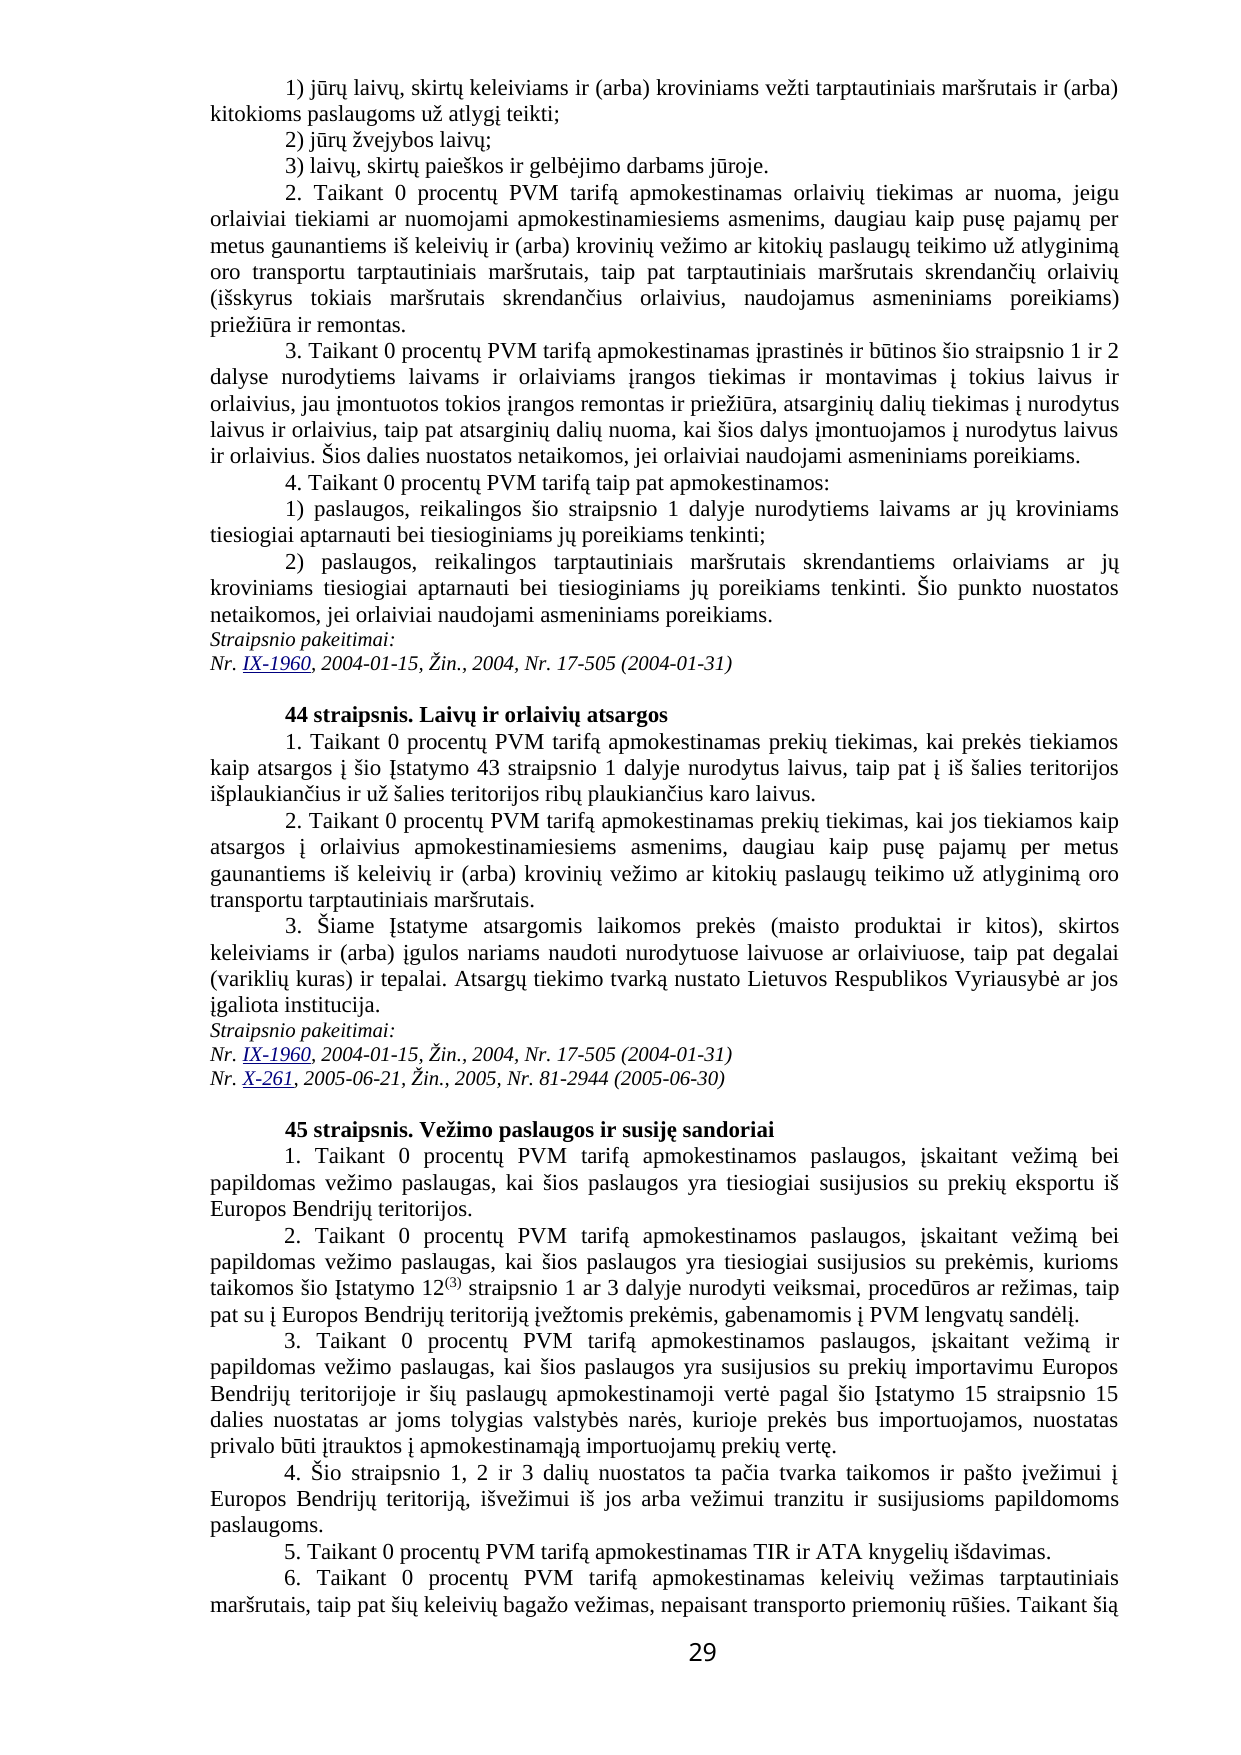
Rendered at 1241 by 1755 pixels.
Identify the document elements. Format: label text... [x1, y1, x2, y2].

text 2. Taikant 0 procentų PVM tarifą apmokestinamas orlaivių tiekimas ar nuoma, jeigu orlaiviai tiekiami ar nuomojami apmokestinamiesiems asmenims, daugiau kaip pusę pajamų per metus gaunantiems iš keleivių ir (arba) krovinių vežimo ar kitokių paslaugų teikimo už atlyginimą oro transportu tarptautiniais maršrutais, taip pat tarptautiniais maršrutais skrendančių orlaivių (išskyrus tokiais maršrutais skrendančius orlaivius, naudojamus asmeniniams poreikiams) priežiūra ir remontas. [210, 179, 1120, 337]
text 45 straipsnis. Vežimo paslaugos ir susiję sandoriai [210, 1116, 1120, 1143]
text 1) paslaugos, reikalingos šio straipsnio 1 dalyje nurodytiems laivams ar jų kroviniams tiesiogiai aptarnauti bei tiesioginiams jų poreikiams tenkinti; [210, 495, 1120, 548]
text 2) paslaugos, reikalingos tarptautiniais maršrutais skrendantiems orlaiviams ar jų kroviniams tiesiogiai aptarnauti bei tiesioginiams jų poreikiams tenkinti. Šio punkto nuostatos netaikomos, jei orlaiviai naudojami asmeniniams poreikiams. [210, 548, 1120, 627]
text 2. Taikant 0 procentų PVM tarifą apmokestinamos paslaugos, įskaitant vežimą bei papildomas vežimo paslaugas, kai šios paslaugos yra tiesiogiai susijusios su prekėmis, kurioms taikomos šio Įstatymo 12(3) straipsnio 1 ar 3 dalyje nurodyti veiksmai, procedūros ar režimas, taip pat su į Europos Bendrijų teritoriją įvežtomis prekėmis, gabenamomis į PVM lengvatų sandėlį. [210, 1222, 1120, 1327]
text 3) laivų, skirtų paieškos ir gelbėjimo darbams jūroje. [210, 153, 1120, 179]
text Straipsnio pakeitimai: [210, 1018, 1120, 1042]
text 1. Taikant 0 procentų PVM tarifą apmokestinamas prekių tiekimas, kai prekės tiekiamos kaip atsargos į šio Įstatymo 43 straipsnio 1 dalyje nurodytus laivus, taip pat į iš šalies teritorijos išplaukiančius ir už šalies teritorijos ribų plaukiančius karo laivus. [210, 728, 1120, 807]
text 6. Taikant 0 procentų PVM tarifą apmokestinamas keleivių vežimas tarptautiniais maršrutais, taip pat šių keleivių bagažo vežimas, nepaisant transporto priemonių rūšies. Taikant šią [210, 1564, 1120, 1617]
text 2) jūrų žvejybos laivų; [210, 126, 1120, 153]
text Straipsnio pakeitimai: [210, 627, 1120, 651]
text 4. Taikant 0 procentų PVM tarifą taip pat apmokestinamos: [210, 469, 1120, 495]
text 4. Šio straipsnio 1, 2 ir 3 dalių nuostatos ta pačia tvarka taikomos ir pašto įvežimui į Europos Bendrijų teritoriją, išvežimui iš jos arba vežimui tranzitu ir susijusioms papildomoms paslaugoms. [210, 1459, 1120, 1538]
text 5. Taikant 0 procentų PVM tarifą apmokestinamas TIR ir ATA knygelių išdavimas. [210, 1538, 1120, 1564]
text 1) jūrų laivų, skirtų keleiviams ir (arba) kroviniams vežti tarptautiniais maršrutais ir (arba) kitokioms paslaugoms už atlygį teikti; [210, 73, 1120, 126]
text Nr. IX-1960, 2004-01-15, Žin., 2004, Nr. 17-505 (2004-01-31) [210, 1042, 1120, 1066]
text 2. Taikant 0 procentų PVM tarifą apmokestinamas prekių tiekimas, kai jos tiekiamos kaip atsargos į orlaivius apmokestinamiesiems asmenims, daugiau kaip pusę pajamų per metus gaunantiems iš keleivių ir (arba) krovinių vežimo ar kitokių paslaugų teikimo už atlyginimą oro transportu tarptautiniais maršrutais. [210, 807, 1120, 912]
text 3. Taikant 0 procentų PVM tarifą apmokestinamas įprastinės ir būtinos šio straipsnio 1 ir 2 dalyse nurodytiems laivams ir orlaiviams įrangos tiekimas ir montavimas į tokius laivus ir orlaivius, jau įmontuotos tokios įrangos remontas ir priežiūra, atsarginių dalių tiekimas į nurodytus laivus ir orlaivius, taip pat atsarginių dalių nuoma, kai šios dalys įmontuojamos į nurodytus laivus ir orlaivius. Šios dalies nuostatos netaikomos, jei orlaiviai naudojami asmeniniams poreikiams. [210, 337, 1120, 469]
text Nr. X-261, 2005-06-21, Žin., 2005, Nr. 81-2944 (2005-06-30) [210, 1066, 1120, 1090]
text 44 straipsnis. Laivų ir orlaivių atsargos [210, 701, 1120, 728]
text 3. Šiame Įstatyme atsargomis laikomos prekės (maisto produktai ir kitos), skirtos keleiviams ir (arba) įgulos nariams naudoti nurodytuose laivuose ar orlaiviuose, taip pat degalai (variklių kuras) ir tepalai. Atsargų tiekimo tvarką nustato Lietuvos Respublikos Vyriausybė ar jos įgaliota institucija. [210, 912, 1120, 1018]
text Nr. IX-1960, 2004-01-15, Žin., 2004, Nr. 17-505 (2004-01-31) [210, 651, 1120, 675]
text 1. Taikant 0 procentų PVM tarifą apmokestinamos paslaugos, įskaitant vežimą bei papildomas vežimo paslaugas, kai šios paslaugos yra tiesiogiai susijusios su prekių eksportu iš Europos Bendrijų teritorijos. [210, 1143, 1120, 1222]
text 3. Taikant 0 procentų PVM tarifą apmokestinamos paslaugos, įskaitant vežimą ir papildomas vežimo paslaugas, kai šios paslaugos yra susijusios su prekių importavimu Europos Bendrijų teritorijoje ir šių paslaugų apmokestinamoji vertė pagal šio Įstatymo 15 straipsnio 15 dalies nuostatas ar joms tolygias valstybės narės, kurioje prekės bus importuojamos, nuostatas privalo būti įtrauktos į apmokestinamąją importuojamų prekių vertę. [210, 1327, 1120, 1459]
